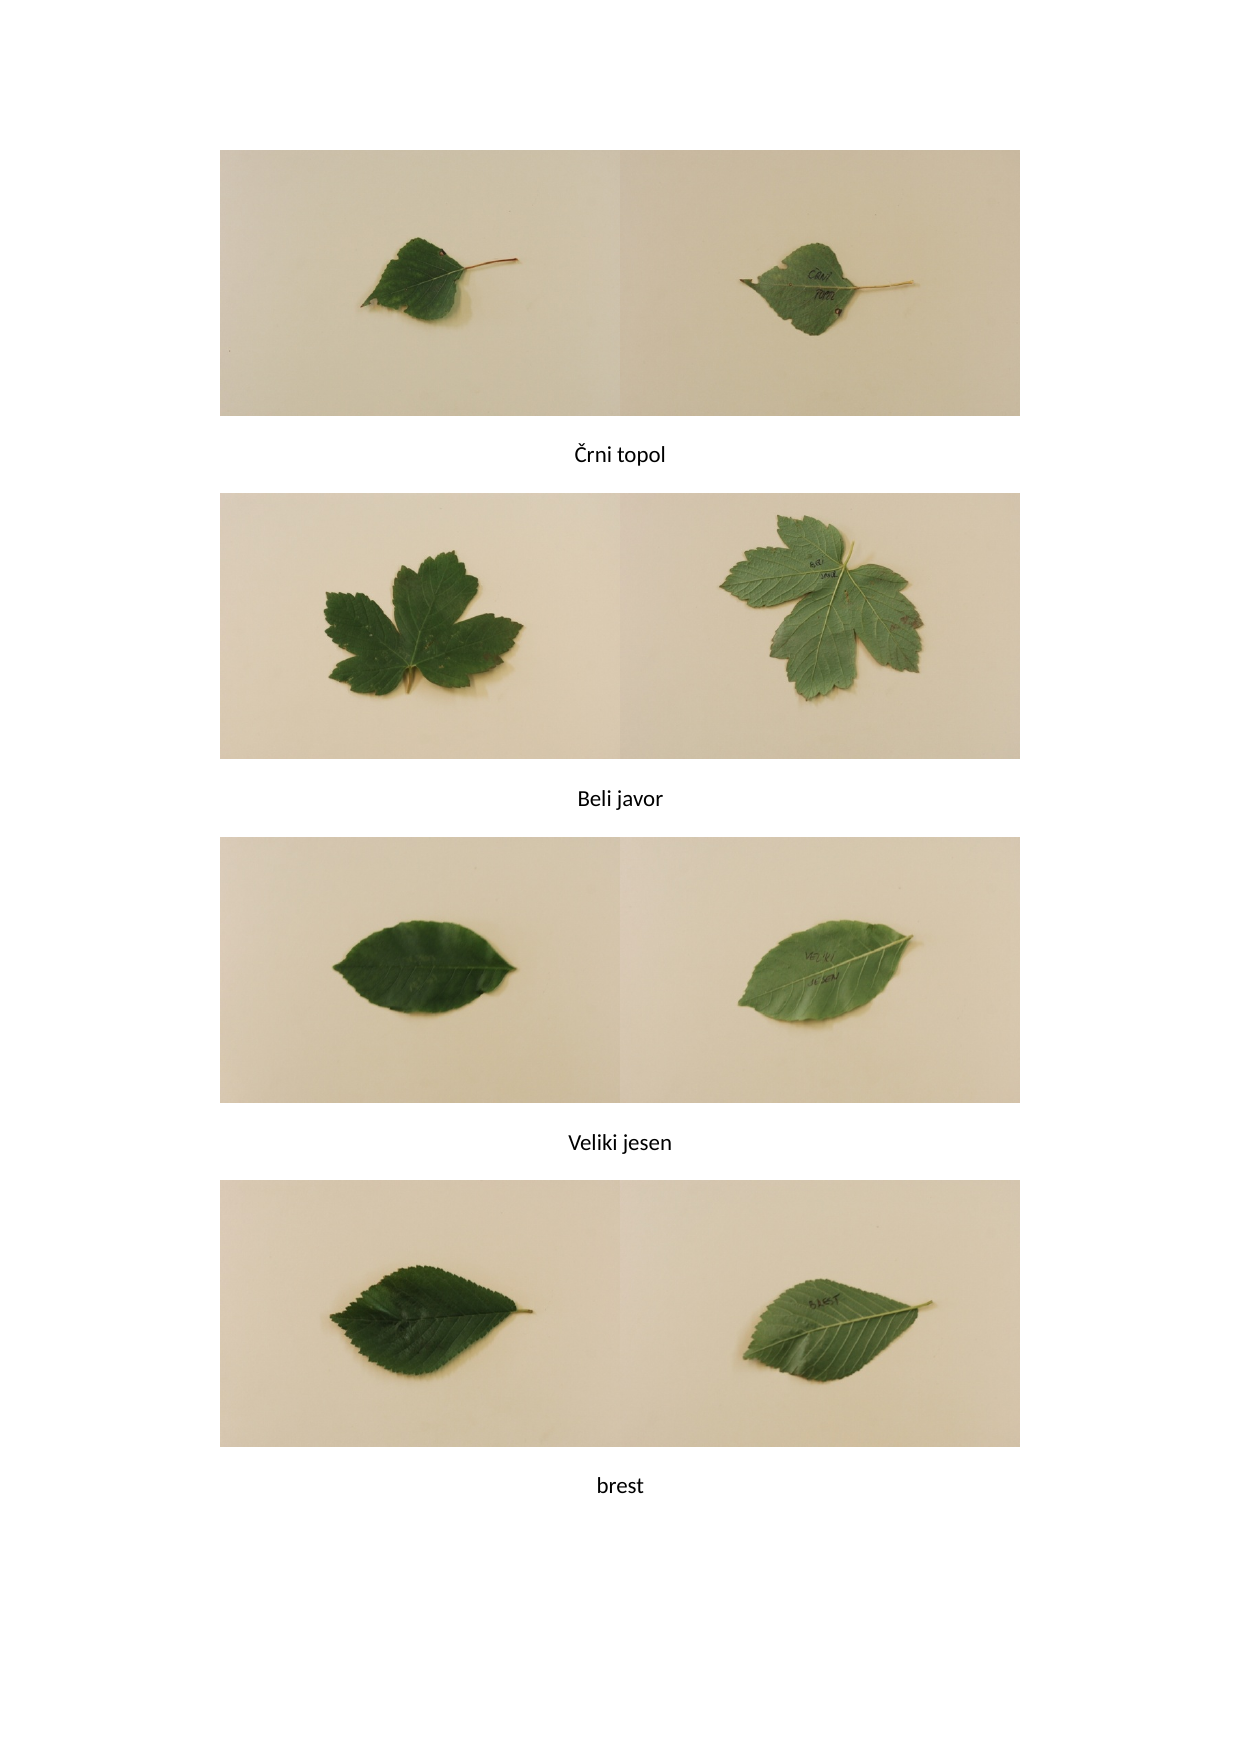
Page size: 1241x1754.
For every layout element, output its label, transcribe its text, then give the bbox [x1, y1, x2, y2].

picture [220, 150, 1020, 416]
text Črni topol [150, 441, 1090, 468]
text brest [150, 1471, 1090, 1499]
picture [220, 493, 1020, 759]
picture [220, 837, 1020, 1103]
text Beli javor [150, 784, 1090, 812]
picture [220, 1180, 1020, 1447]
text Veliki jesen [150, 1128, 1090, 1156]
